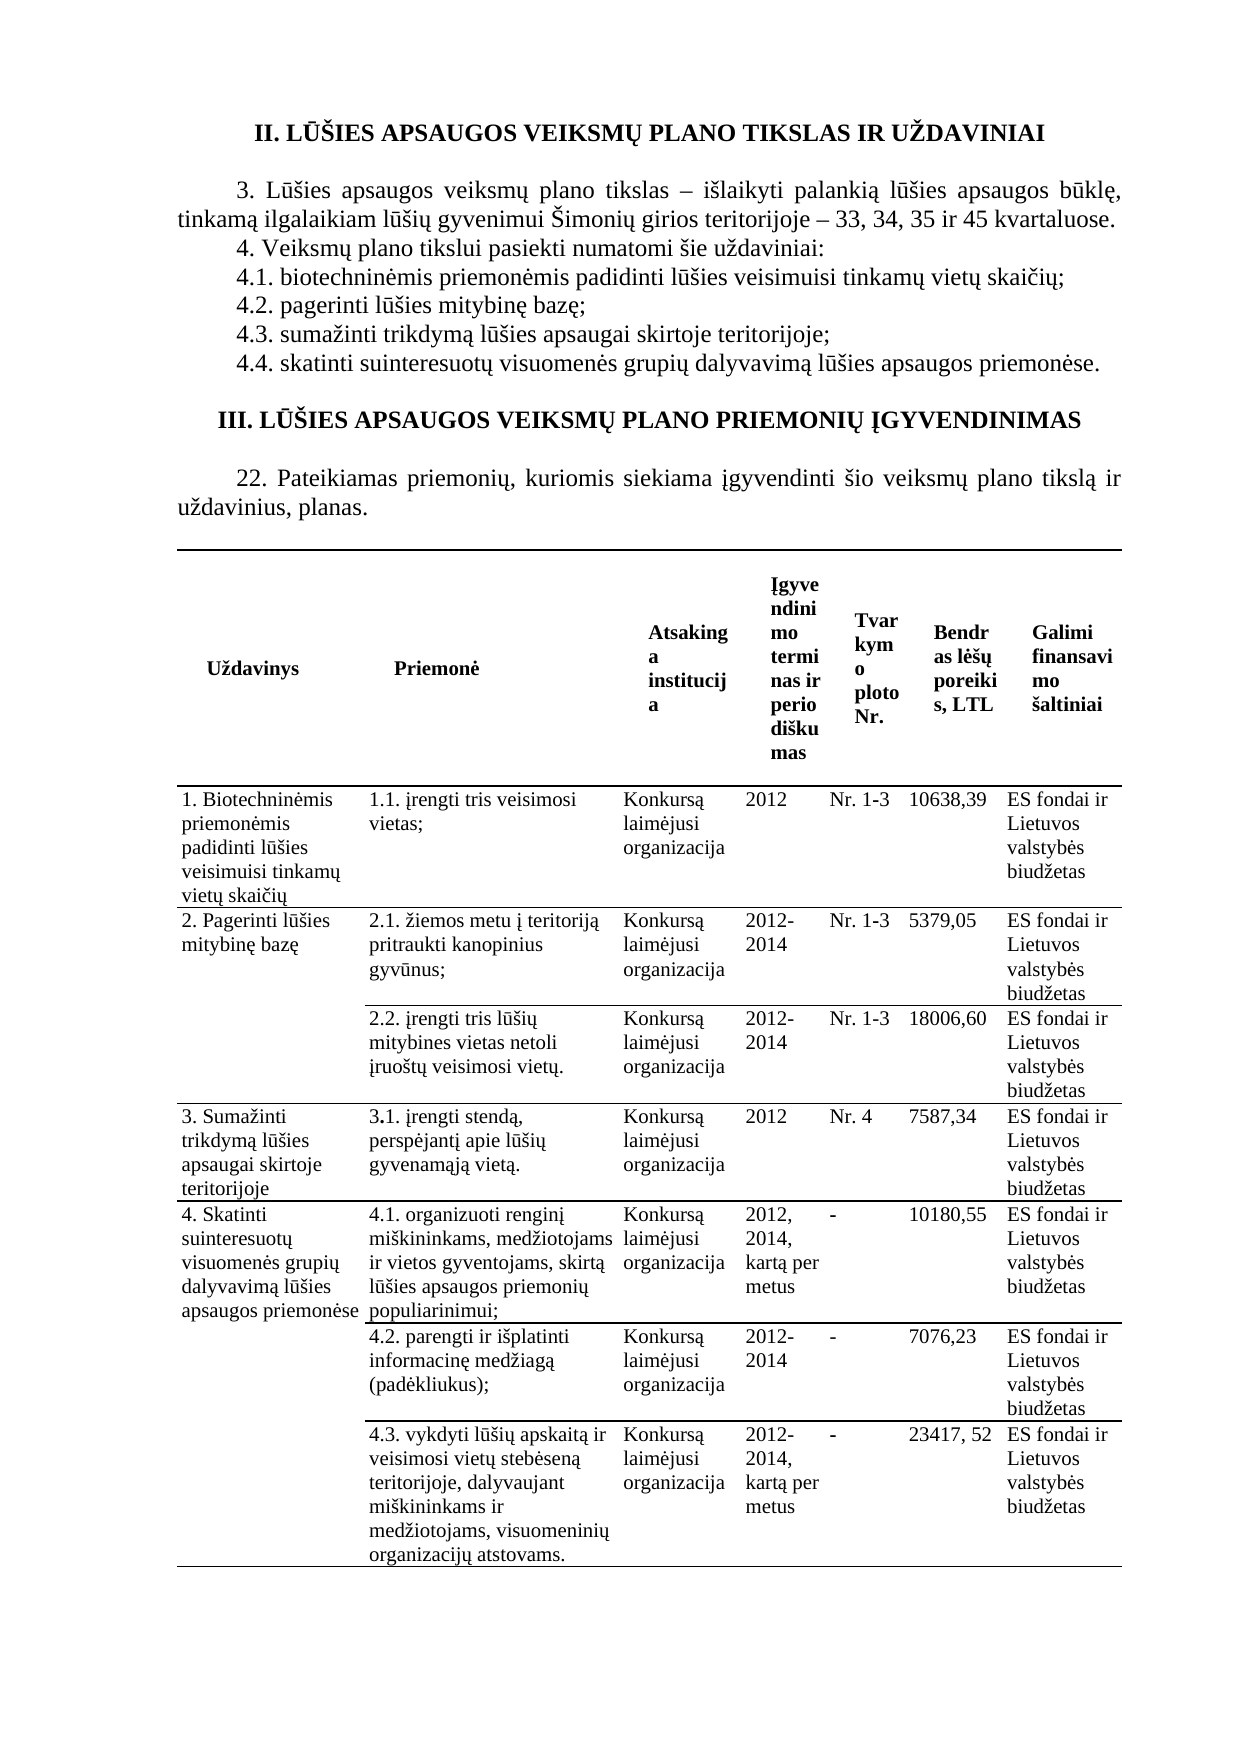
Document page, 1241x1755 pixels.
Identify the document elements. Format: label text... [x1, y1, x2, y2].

table_cell 7076,23 [904, 1324, 1003, 1420]
table_cell 2.2. įrengti tris lūšių mitybines vietas netoli įruoštų veisimosi vietų. [365, 1006, 619, 1102]
table_cell 2012 [741, 787, 825, 907]
text 3. Lūšies apsaugos veiksmų plano tikslas – išlaikyti palankią lūšies apsaugos būklę, tinkamą ilgalaikiam lūšių gyvenimui Šimonių girios teritorijoje – 33, 34, 35 ir 45 kvartaluose. [177, 176, 1122, 233]
table_cell Nr. 1-3 [825, 1006, 904, 1102]
table_cell 18006,60 [904, 1006, 1003, 1102]
table_cell Konkursą laimėjusi organizacija [619, 1104, 741, 1200]
table_cell Nr. 1-3 [825, 787, 904, 907]
table_cell ES fondai ir Lietuvos valstybės biudžetas [1003, 1202, 1122, 1322]
table_cell 2.1. žiemos metu į teritoriją pritraukti kanopinius gyvūnus; [365, 908, 619, 1004]
table_cell - [825, 1202, 904, 1322]
table_cell 2012 [741, 1104, 825, 1200]
table_cell 10638,39 [904, 787, 1003, 907]
table_cell ES fondai ir Lietuvos valstybės biudžetas [1003, 1422, 1122, 1566]
table_cell 4.1. organizuoti renginį miškininkams, medžiotojams ir vietos gyventojams, skirtą lūšies apsaugos priemonių populiarinimui; [365, 1202, 619, 1322]
table_header Uždavinys [177, 551, 365, 785]
text 5. Pateikiamas priemonių, kuriomis siekiama įgyvendinti šio veiksmų plano tikslą ir uždavinius, planas. [177, 463, 1122, 521]
table_cell ES fondai ir Lietuvos valstybės biudžetas [1003, 787, 1122, 907]
table_cell Nr. 1-3 [825, 908, 904, 1004]
table_header Galimi finansavimo šaltiniai [1003, 551, 1122, 785]
table_header Bendras lėšų poreikis, LTL [904, 551, 1003, 785]
table_cell 2012, 2014, kartą per metus [741, 1202, 825, 1322]
table_cell 2012-2014, kartą per metus [741, 1422, 825, 1566]
text 4.1. biotechninėmis priemonėmis padidinti lūšies veisimuisi tinkamų vietų skaičių; [177, 262, 1122, 291]
table_cell Konkursą laimėjusi organizacija [619, 908, 741, 1004]
table_cell 4.3. vykdyti lūšių apskaitą ir veisimosi vietų stebėseną teritorijoje, dalyvaujant miškininkams ir medžiotojams, visuomeninių organizacijų atstovams. [365, 1422, 619, 1566]
table_cell 5379,05 [904, 908, 1003, 1004]
table_cell Konkursą laimėjusi organizacija [619, 1202, 741, 1322]
table_cell 2012-2014 [741, 1324, 825, 1420]
table_header Atsakinga institucija [619, 551, 741, 785]
text 4.2. pagerinti lūšies mitybinę bazę; [177, 291, 1122, 319]
table_cell Konkursą laimėjusi organizacija [619, 1324, 741, 1420]
table_cell 1.1. įrengti tris veisimosi vietas; [365, 787, 619, 907]
table_cell 10180,55 [904, 1202, 1003, 1322]
table_cell - [825, 1324, 904, 1420]
table_cell - [825, 1422, 904, 1566]
table_cell Konkursą laimėjusi organizacija [619, 1006, 741, 1102]
table_cell ES fondai ir Lietuvos valstybės biudžetas [1003, 908, 1122, 1004]
table_cell Konkursą laimėjusi organizacija [619, 787, 741, 907]
table_cell 3.1. įrengti stendą, perspėjantį apie lūšių gyvenamąją vietą. [365, 1104, 619, 1200]
table_cell ES fondai ir Lietuvos valstybės biudžetas [1003, 1324, 1122, 1420]
table_cell 3. Sumažinti trikdymą lūšies apsaugai skirtoje teritorijoje [177, 1104, 365, 1200]
table_cell Konkursą laimėjusi organizacija [619, 1422, 741, 1566]
table_header Įgyvendinimo terminas ir periodiškumas [741, 551, 825, 785]
table_header Priemonė [365, 551, 619, 785]
table_cell 4.2. parengti ir išplatinti informacinę medžiagą (padėkliukus); [365, 1324, 619, 1420]
table_cell 7587,34 [904, 1104, 1003, 1200]
table_cell 1. Biotechninėmis priemonėmis padidinti lūšies veisimuisi tinkamų vietų skaičių [177, 787, 365, 907]
text 4. Veiksmų plano tikslui pasiekti numatomi šie uždaviniai: [177, 233, 1122, 262]
table_cell 23417, 52 [904, 1422, 1003, 1566]
text II. LŪŠIES APSAUGOS VEIKSMŲ PLANO TIKSLAS IR UŽDAVINIAI [177, 118, 1122, 147]
table_cell 4. Skatinti suinteresuotų visuomenės grupių dalyvavimą lūšies apsaugos priemonėse [177, 1202, 365, 1566]
text 4.4. skatinti suinteresuotų visuomenės grupių dalyvavimą lūšies apsaugos priemonėse. [177, 348, 1122, 377]
text III. LŪŠIES APSAUGOS VEIKSMŲ PLANO PRIEMONIŲ ĮGYVENDINIMAS [177, 406, 1122, 434]
table_cell 2012-2014 [741, 1006, 825, 1102]
table_cell 2012-2014 [741, 908, 825, 1004]
table_header Tvarkymo ploto Nr. [825, 551, 904, 785]
table_cell ES fondai ir Lietuvos valstybės biudžetas [1003, 1006, 1122, 1102]
table_cell 2. Pagerinti lūšies mitybinę bazę [177, 908, 365, 1102]
table_cell Nr. 4 [825, 1104, 904, 1200]
table_cell ES fondai ir Lietuvos valstybės biudžetas [1003, 1104, 1122, 1200]
text 4.3. sumažinti trikdymą lūšies apsaugai skirtoje teritorijoje; [177, 319, 1122, 348]
